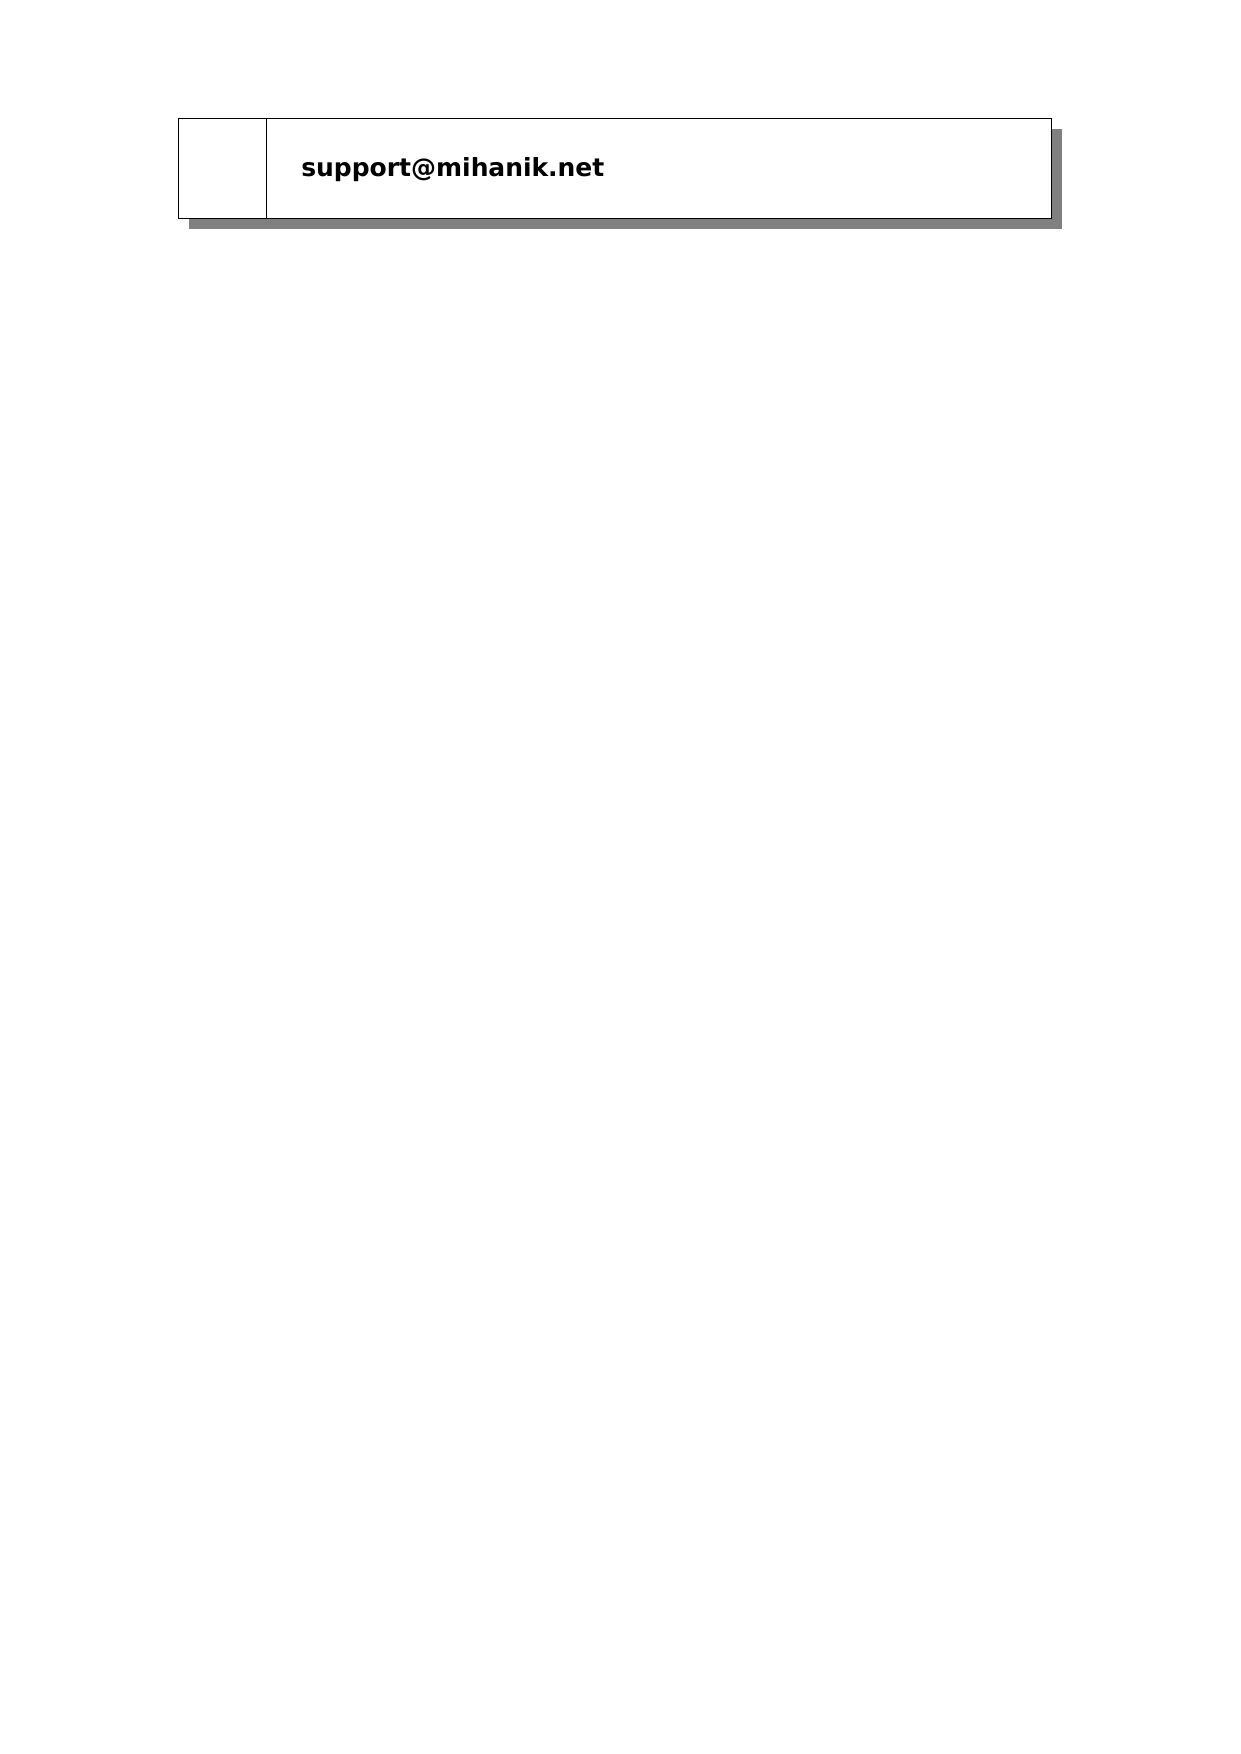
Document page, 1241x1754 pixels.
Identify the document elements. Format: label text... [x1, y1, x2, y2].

table_header [179, 119, 266, 218]
table_header support@mihanik.net [267, 119, 1051, 218]
